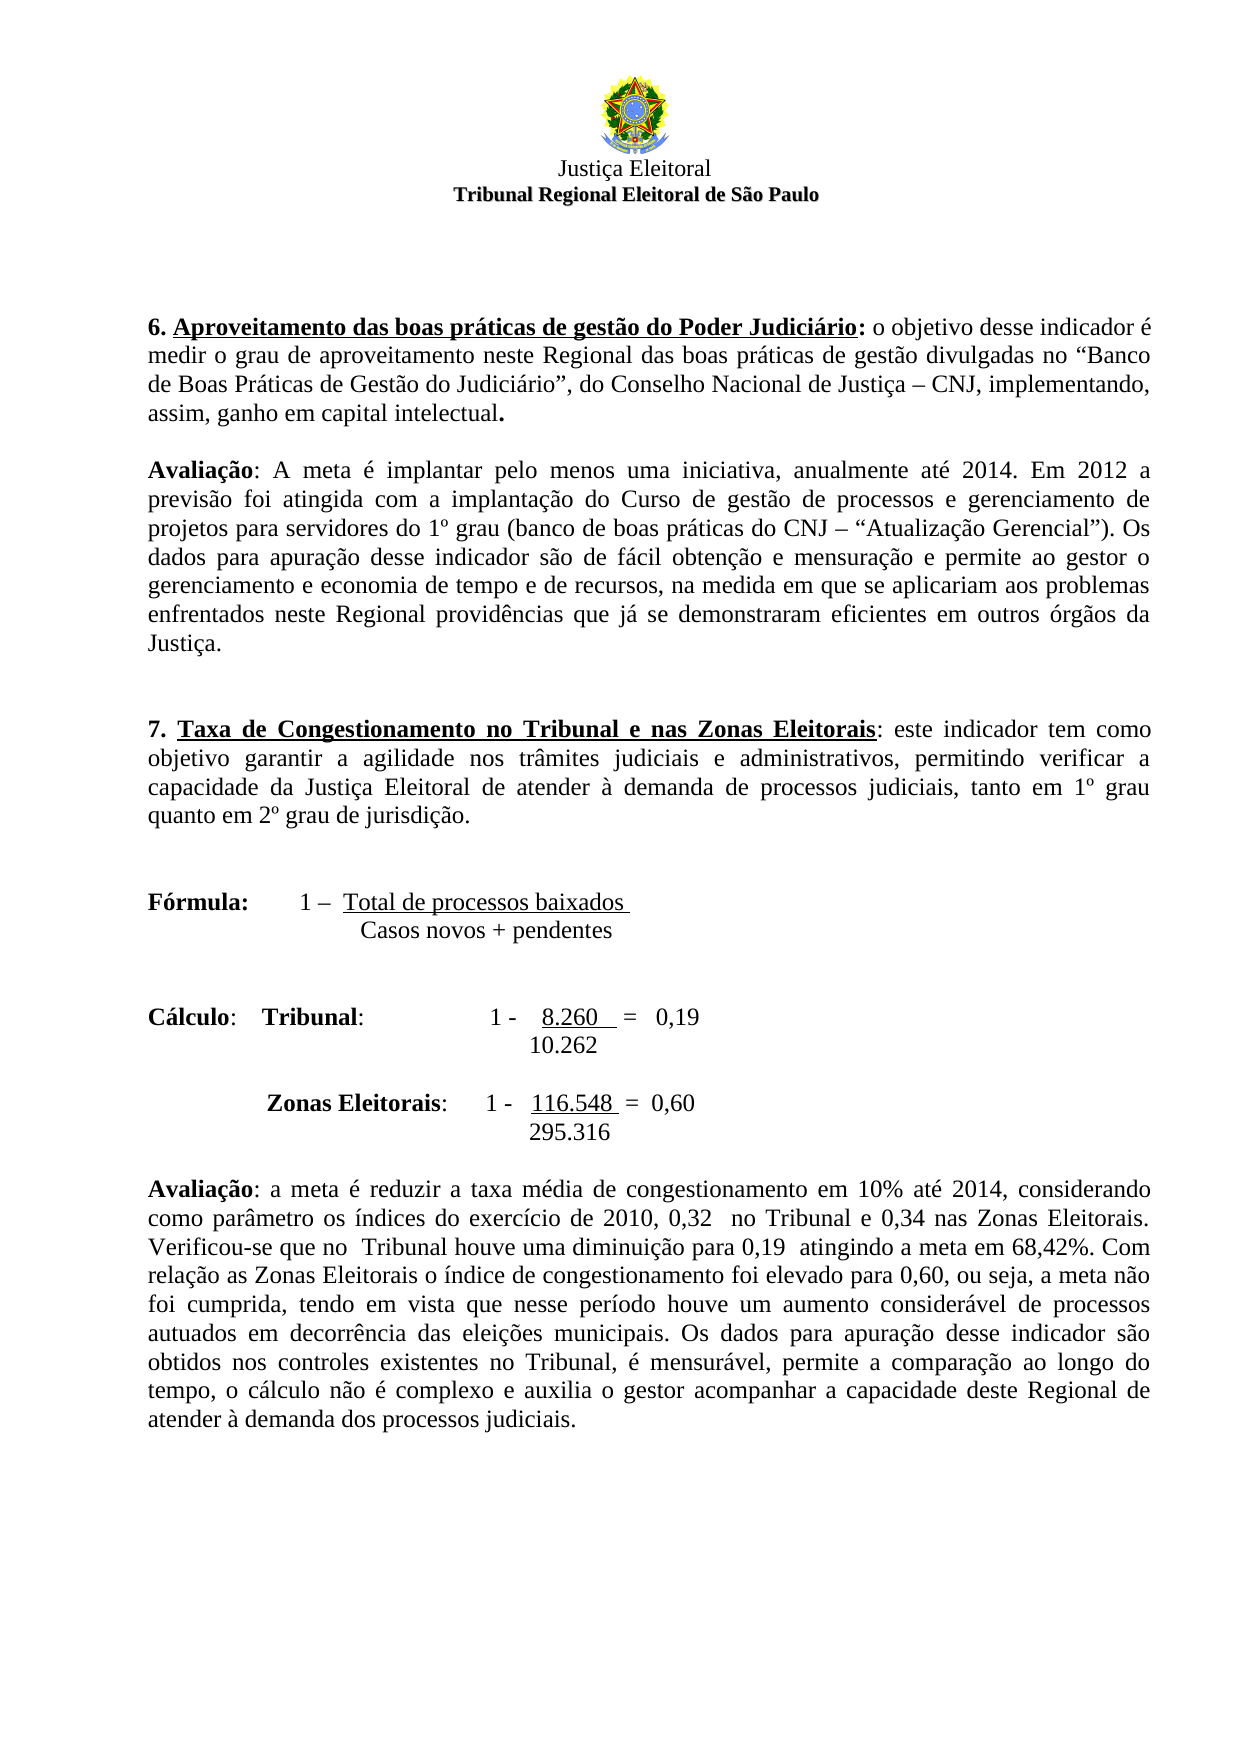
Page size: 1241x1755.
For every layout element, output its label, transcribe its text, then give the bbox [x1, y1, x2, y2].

subtitle Fórmula: 1 – Total de processos baixados [148, 887, 1152, 915]
text Avaliação: a meta é reduzir a taxa média de congestionamento em 10% até 2014, considerando como parâmetro os índices do exercício de 2010, 0,32 no Tribunal e 0,34 nas Zonas Eleitorais. Verificou-se que no Tribunal houve uma diminuição para 0,19 atingindo a meta em 68,42%. Com relação as Zonas Eleitorais o índice de congestionamento foi elevado para 0,60, ou seja, a meta não foi cumprida, tendo em vista que nesse período houve um aumento considerável de processos autuados em decorrência das eleições municipais. Os dados para apuração desse indicador são obtidos nos controles existentes no Tribunal, é mensurável, permite a comparação ao longo do tempo, o cálculo não é complexo e auxilia o gestor acompanhar a capacidade deste Regional de atender à demanda dos processos judiciais. [148, 1174, 1152, 1433]
text Zonas Eleitorais: 1 - 116.548 = 0,60 [148, 1088, 1152, 1117]
text 10.262 [148, 1030, 1152, 1059]
text 7. Taxa de Congestionamento no Tribunal e nas Zonas Eleitorais: este indicador tem como objetivo garantir a agilidade nos trâmites judiciais e administrativos, permitindo verificar a capacidade da Justiça Eleitoral de atender à demanda de processos judiciais, tanto em 1º grau quanto em 2º grau de jurisdição. [148, 714, 1152, 829]
subtitle Casos novos + pendentes [148, 915, 1152, 944]
text 295.316 [148, 1117, 1152, 1145]
text 6. Aproveitamento das boas práticas de gestão do Poder Judiciário: o objetivo desse indicador é medir o grau de aproveitamento neste Regional das boas práticas de gestão divulgadas no “Banco de Boas Práticas de Gestão do Judiciário”, do Conselho Nacional de Justiça – CNJ, implementando, assim, ganho em capital intelectual. [148, 312, 1152, 427]
text Avaliação: A meta é implantar pelo menos uma iniciativa, anualmente até 2014. Em 2012 a previsão foi atingida com a implantação do Curso de gestão de processos e gerenciamento de projetos para servidores do 1º grau (banco de boas práticas do CNJ – “Atualização Gerencial”). Os dados para apuração desse indicador são de fácil obtenção e mensuração e permite ao gestor o gerenciamento e economia de tempo e de recursos, na medida em que se aplicariam aos problemas enfrentados neste Regional providências que já se demonstraram eficientes em outros órgãos da Justiça. [148, 455, 1152, 657]
text Cálculo: Tribunal: 1 - 8.260 = 0,19 [148, 1002, 1152, 1030]
